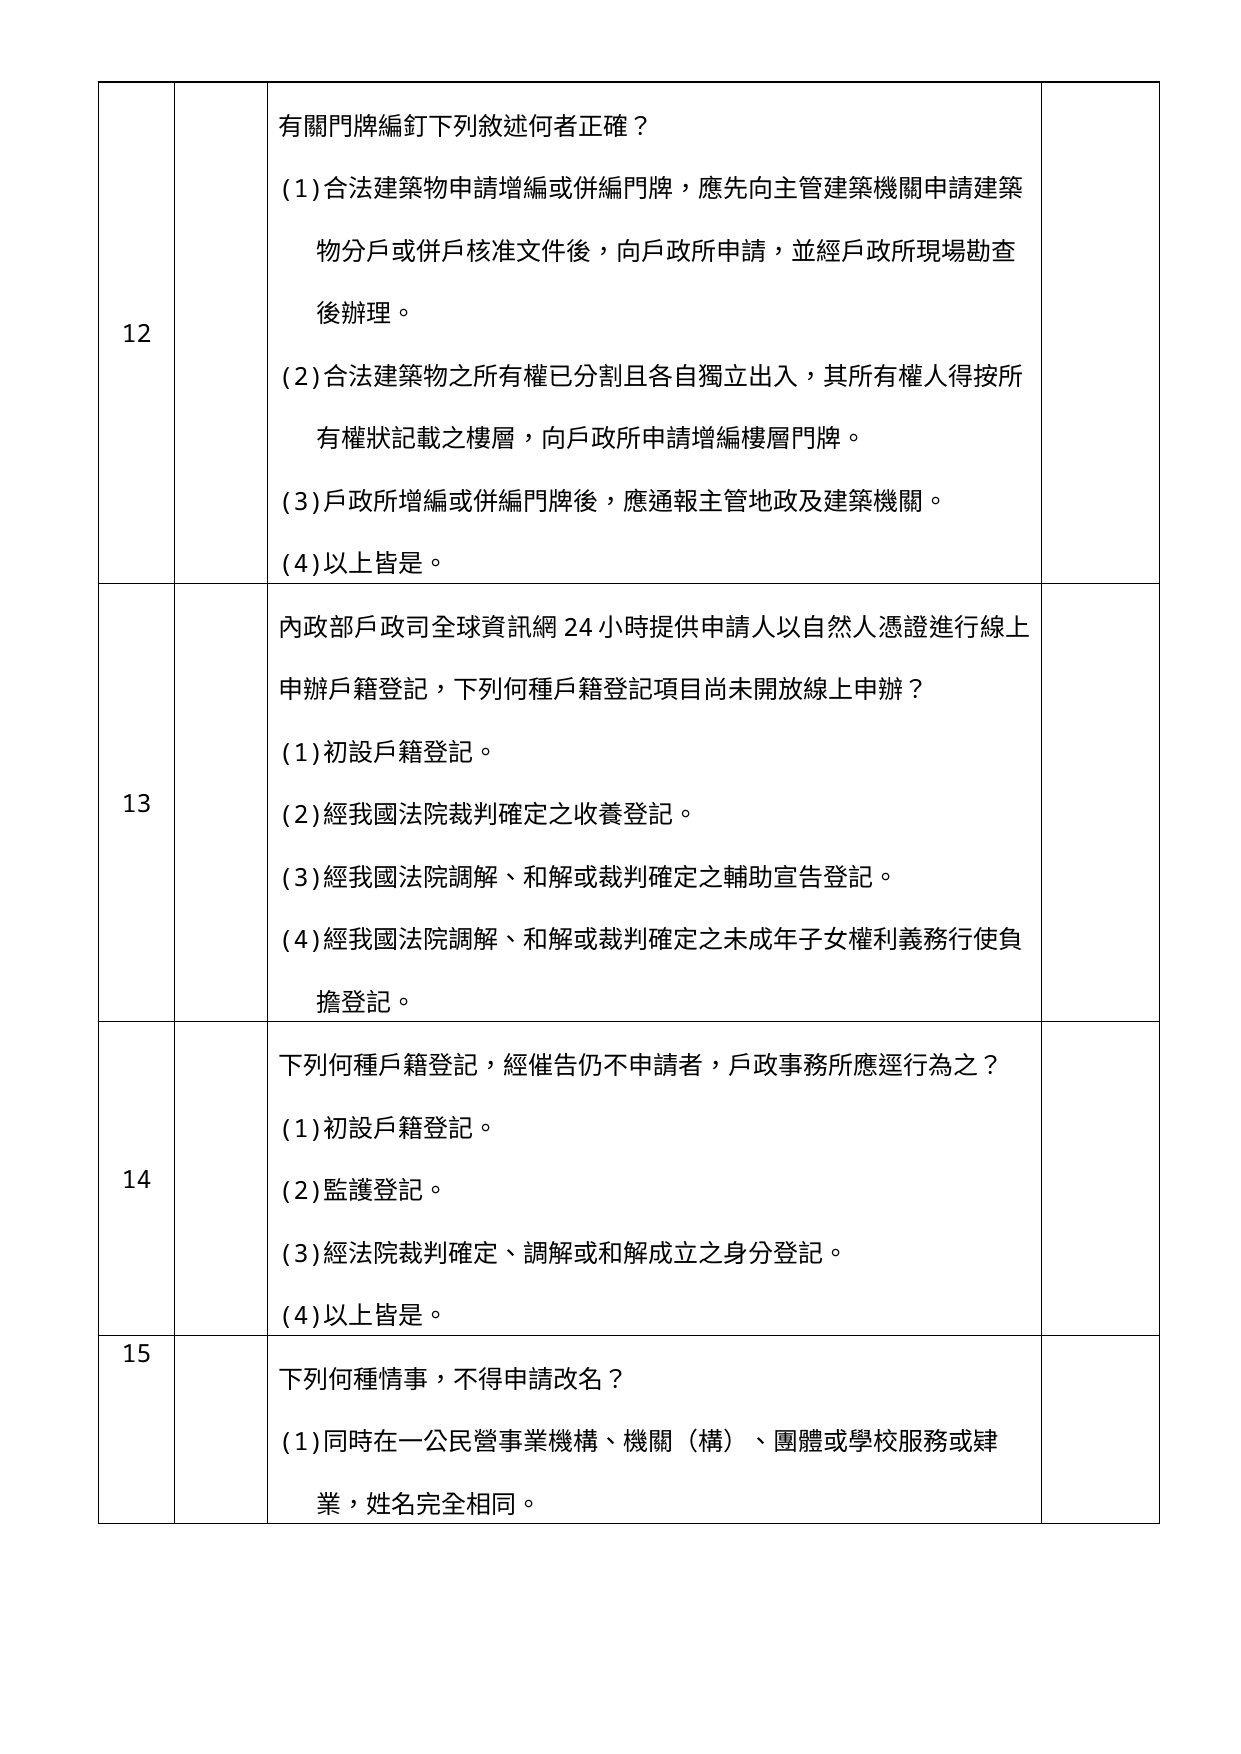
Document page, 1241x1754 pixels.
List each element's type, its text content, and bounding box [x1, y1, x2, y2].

table_cell [1042, 584, 1159, 1021]
table_cell 14 [99, 1022, 174, 1334]
table_cell [1042, 1336, 1159, 1523]
table_cell 內政部戶政司全球資訊網24小時提供申請人以自然人憑證進行線上申辦戶籍登記，下列何種戶籍登記項目尚未開放線上申辦？ (1)初設戶籍登記。 (2)經我國法院裁判確定之收養登記。 (3)經我國法院調解、和解或裁判確定之輔助宣告登記。 (4)經我國法院調解、和解或裁判確定之未成年子女權利義務行使負擔登記。 [268, 584, 1041, 1021]
table_cell 12 [99, 83, 174, 582]
table_cell [175, 83, 267, 582]
table_cell [1042, 83, 1159, 582]
table_cell [175, 1022, 267, 1334]
table_cell 13 [99, 584, 174, 1021]
table_cell 有關門牌編釘下列敘述何者正確？ (1)合法建築物申請增編或併編門牌，應先向主管建築機關申請建築物分戶或併戶核准文件後，向戶政所申請，並經戶政所現場勘查後辦理。 (2)合法建築物之所有權已分割且各自獨立出入，其所有權人得按所有權狀記載之樓層，向戶政所申請增編樓層門牌。 (3)戶政所增編或併編門牌後，應通報主管地政及建築機關。 (4)以上皆是。 [268, 83, 1041, 582]
table_cell 下列何種戶籍登記，經催告仍不申請者，戶政事務所應逕行為之？ (1)初設戶籍登記。 (2)監護登記。 (3)經法院裁判確定、調解或和解成立之身分登記。 (4)以上皆是。 [268, 1022, 1041, 1334]
table_cell [175, 584, 267, 1021]
table_cell 下列何種情事，不得申請改名？ (1)同時在一公民營事業機構、機關（構）、團體或學校服務或肄業，姓名完全相同。 [268, 1336, 1041, 1523]
table_cell [175, 1336, 267, 1523]
table_cell [1042, 1022, 1159, 1334]
table_cell 15 [99, 1336, 174, 1523]
